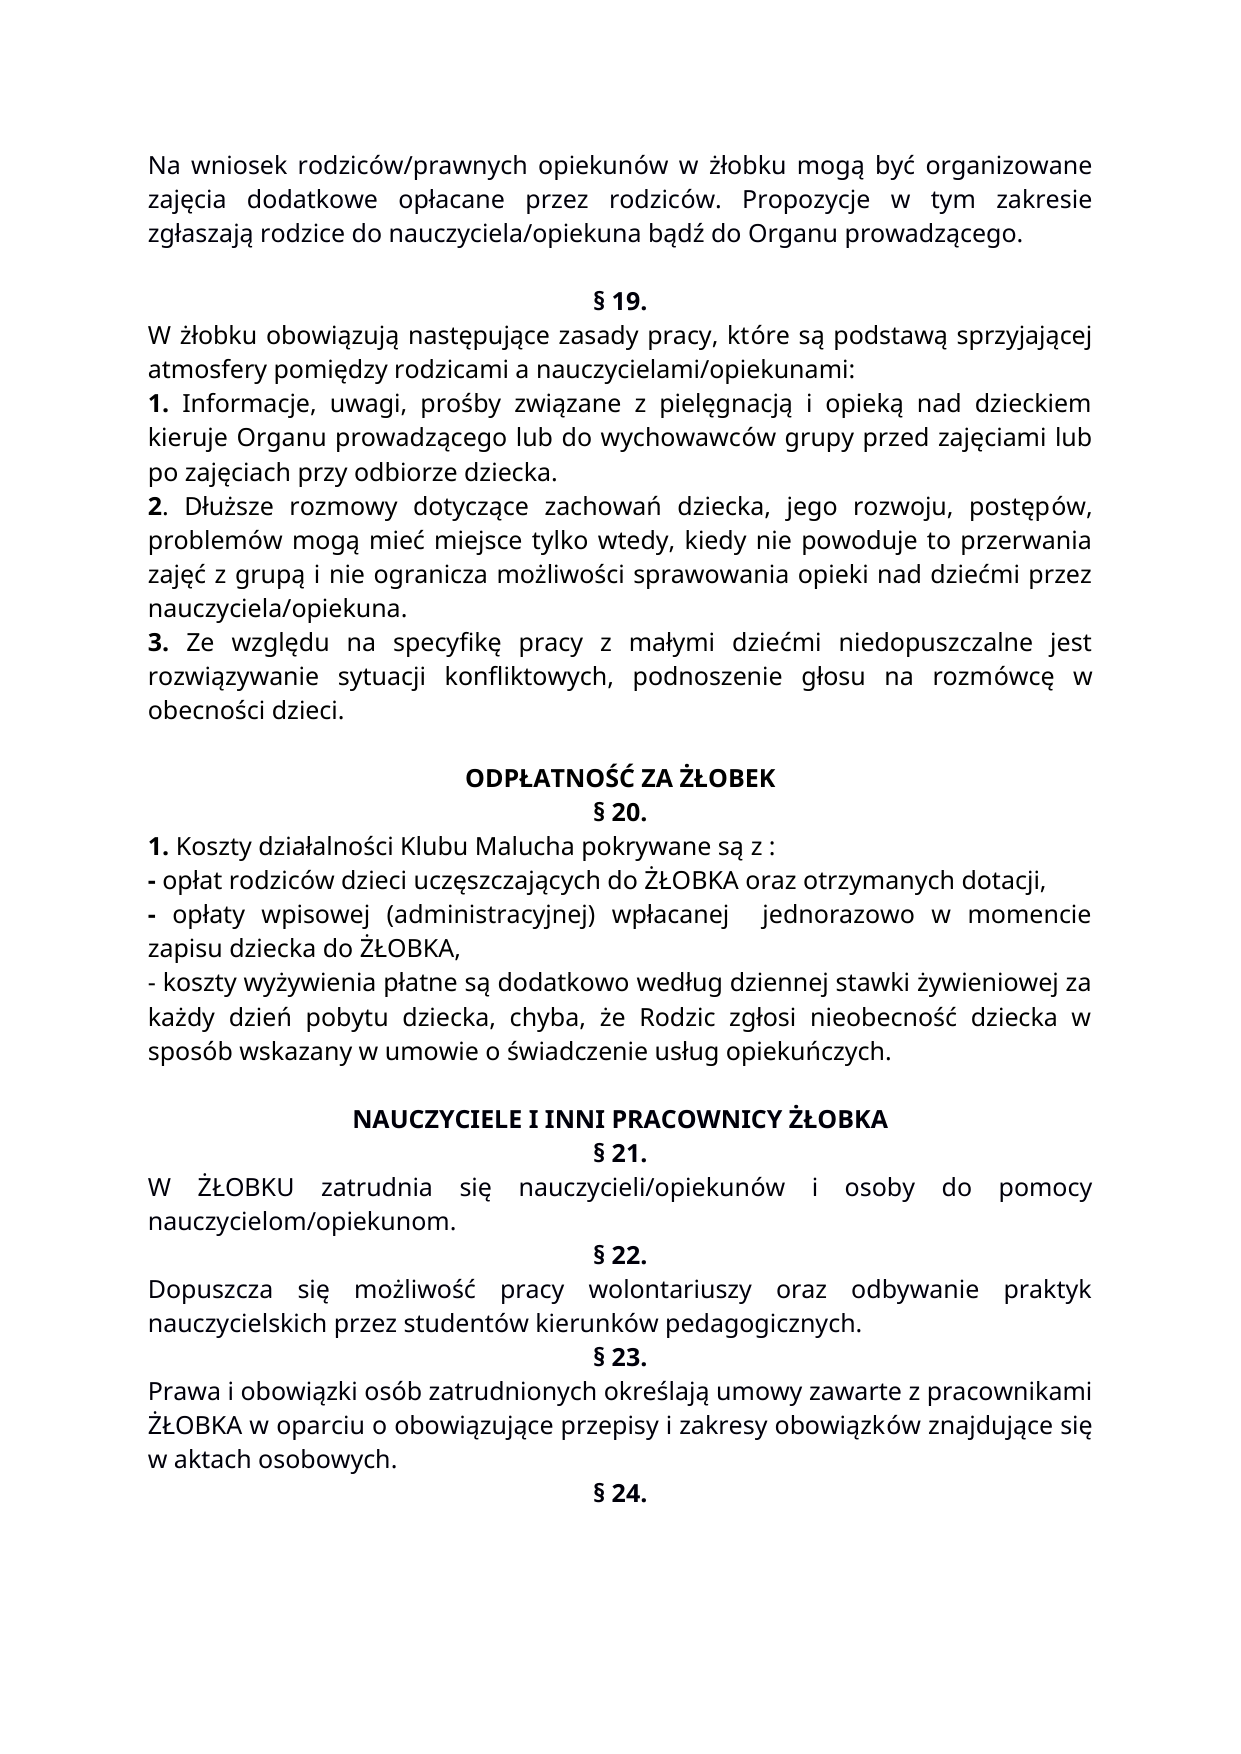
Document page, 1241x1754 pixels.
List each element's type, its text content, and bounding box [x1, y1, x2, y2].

text W żłobku obowiązują następujące zasady pracy, które są podstawą sprzyjającej atmosfery pomiędzy rodzicami a nauczycielami/opiekunami: [148, 318, 1093, 386]
text NAUCZYCIELE I INNI PRACOWNICY ŻŁOBKA [148, 1101, 1093, 1135]
text - opłaty wpisowej (administracyjnej) wpłacanej jednorazowo w momencie zapisu dziecka do ŻŁOBKA, [148, 897, 1093, 965]
text 2. Dłuższe rozmowy dotyczące zachowań dziecka, jego rozwoju, postępów, problemów mogą mieć miejsce tylko wtedy, kiedy nie powoduje to przerwania zajęć z grupą i nie ogranicza możliwości sprawowania opieki nad dziećmi przez nauczyciela/opiekuna. [148, 488, 1093, 624]
text § 23. [148, 1340, 1093, 1374]
text - koszty wyżywienia płatne są dodatkowo według dziennej stawki żywieniowej za każdy dzień pobytu dziecka, chyba, że Rodzic zgłosi nieobecność dziecka w sposób wskazany w umowie o świadczenie usług opiekuńczych. [148, 965, 1093, 1067]
text 3. Ze względu na specyfikę pracy z małymi dziećmi niedopuszczalne jest rozwiązywanie sytuacji konfliktowych, podnoszenie głosu na rozmówcę w obecności dzieci. [148, 624, 1093, 727]
text § 19. [148, 284, 1093, 318]
text W ŻŁOBKU zatrudnia się nauczycieli/opiekunów i osoby do pomocy nauczycielom/opiekunom. [148, 1169, 1093, 1238]
text 1. Informacje, uwagi, prośby związane z pielęgnacją i opieką nad dzieckiem kieruje Organu prowadzącego lub do wychowawców grupy przed zajęciami lub po zajęciach przy odbiorze dziecka. [148, 386, 1093, 488]
text Prawa i obowiązki osób zatrudnionych określają umowy zawarte z pracownikami ŻŁOBKA w oparciu o obowiązujące przepisy i zakresy obowiązków znajdujące się w aktach osobowych. [148, 1374, 1093, 1476]
text 1. Koszty działalności Klubu Malucha pokrywane są z : [148, 829, 1093, 863]
text § 20. [148, 795, 1093, 829]
text Na wniosek rodziców/prawnych opiekunów w żłobku mogą być organizowane zajęcia dodatkowe opłacane przez rodziców. Propozycje w tym zakresie zgłaszają rodzice do nauczyciela/opiekuna bądź do Organu prowadzącego. [148, 148, 1093, 250]
text § 21. [148, 1135, 1093, 1169]
text Dopuszcza się możliwość pracy wolontariuszy oraz odbywanie praktyk nauczycielskich przez studentów kierunków pedagogicznych. [148, 1272, 1093, 1340]
text ODPŁATNOŚĆ ZA ŻŁOBEK [148, 761, 1093, 795]
text § 22. [148, 1238, 1093, 1272]
text § 24. [148, 1476, 1093, 1510]
text - opłat rodziców dzieci uczęszczających do ŻŁOBKA oraz otrzymanych dotacji, [148, 863, 1093, 897]
